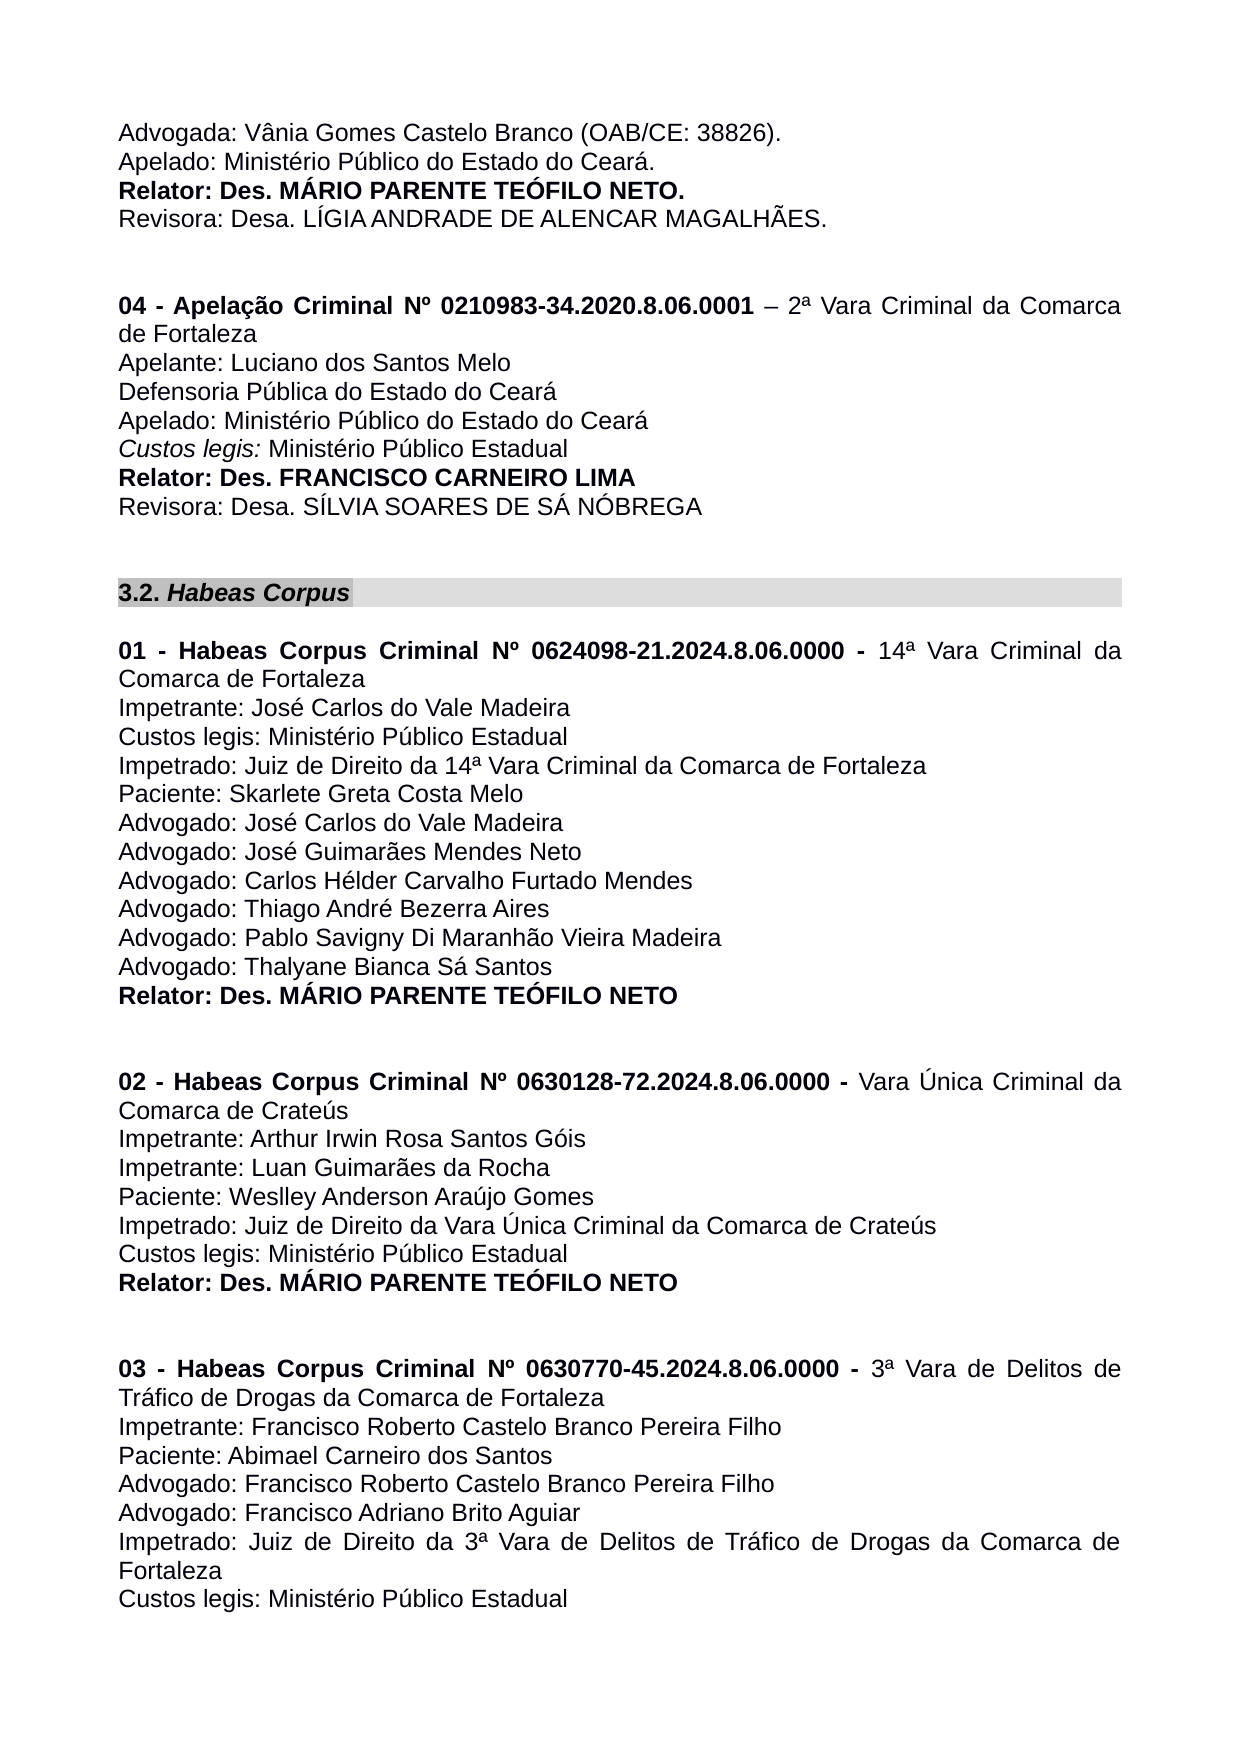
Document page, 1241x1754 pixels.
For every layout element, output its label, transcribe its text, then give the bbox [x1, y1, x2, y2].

text 01 - Habeas Corpus Criminal Nº 0624098-21.2024.8.06.0000 - 14ª Vara Criminal da Comarca de Fortaleza [118, 636, 1122, 693]
text Custos legis: Ministério Público Estadual [118, 434, 1122, 463]
text Apelante: Luciano dos Santos Melo [118, 348, 1122, 377]
text Relator: Des. MÁRIO PARENTE TEÓFILO NETO [118, 981, 1122, 1009]
text Relator: Des. FRANCISCO CARNEIRO LIMA [118, 463, 1122, 492]
text Advogada: Vânia Gomes Castelo Branco (OAB/CE: 38826). [118, 118, 1122, 147]
text 02 - Habeas Corpus Criminal Nº 0630128-72.2024.8.06.0000 - Vara Única Criminal da Comarca de Crateús [118, 1067, 1122, 1124]
text Advogado: José Carlos do Vale Madeira [118, 808, 1122, 837]
text Custos legis: Ministério Público Estadual [118, 1239, 1122, 1268]
text Impetrado: Juiz de Direito da 14ª Vara Criminal da Comarca de Fortaleza [118, 751, 1122, 779]
text 3.2. Habeas Corpus [118, 578, 1122, 607]
text Paciente: Skarlete Greta Costa Melo [118, 779, 1122, 808]
text 04 - Apelação Criminal Nº 0210983-34.2020.8.06.0001 – 2ª Vara Criminal da Comarca de Fortaleza [118, 291, 1122, 348]
text Advogado: Thiago André Bezerra Aires [118, 894, 1122, 923]
text Revisora: Desa. LÍGIA ANDRADE DE ALENCAR MAGALHÃES. [118, 204, 1122, 233]
text Advogado: Francisco Roberto Castelo Branco Pereira Filho [118, 1469, 1122, 1498]
text Apelado: Ministério Público do Estado do Ceará. [118, 147, 1122, 176]
text Advogado: Carlos Hélder Carvalho Furtado Mendes [118, 866, 1122, 894]
text Paciente: Abimael Carneiro dos Santos [118, 1441, 1122, 1469]
text Paciente: Weslley Anderson Araújo Gomes [118, 1182, 1122, 1211]
text Custos legis: Ministério Público Estadual [118, 1584, 1122, 1613]
text Impetrado: Juiz de Direito da Vara Única Criminal da Comarca de Crateús [118, 1211, 1122, 1239]
text Advogado: Thalyane Bianca Sá Santos [118, 952, 1122, 981]
text Impetrante: Francisco Roberto Castelo Branco Pereira Filho [118, 1412, 1122, 1441]
text Revisora: Desa. SÍLVIA SOARES DE SÁ NÓBREGA [118, 492, 1122, 521]
text Advogado: José Guimarães Mendes Neto [118, 837, 1122, 866]
text Relator: Des. MÁRIO PARENTE TEÓFILO NETO [118, 1268, 1122, 1297]
text Relator: Des. MÁRIO PARENTE TEÓFILO NETO. [118, 176, 1122, 204]
text Custos legis: Ministério Público Estadual [118, 722, 1122, 751]
text Impetrante: José Carlos do Vale Madeira [118, 693, 1122, 722]
text Impetrante: Luan Guimarães da Rocha [118, 1153, 1122, 1182]
text Impetrado: Juiz de Direito da 3ª Vara de Delitos de Tráfico de Drogas da Comarca de Fortaleza [118, 1527, 1122, 1584]
text Apelado: Ministério Público do Estado do Ceará [118, 406, 1122, 434]
text Defensoria Pública do Estado do Ceará [118, 377, 1122, 406]
text Advogado: Pablo Savigny Di Maranhão Vieira Madeira [118, 923, 1122, 952]
text 03 - Habeas Corpus Criminal Nº 0630770-45.2024.8.06.0000 - 3ª Vara de Delitos de Tráfico de Drogas da Comarca de Fortaleza [118, 1354, 1122, 1412]
text Impetrante: Arthur Irwin Rosa Santos Góis [118, 1124, 1122, 1153]
text Advogado: Francisco Adriano Brito Aguiar [118, 1498, 1122, 1527]
